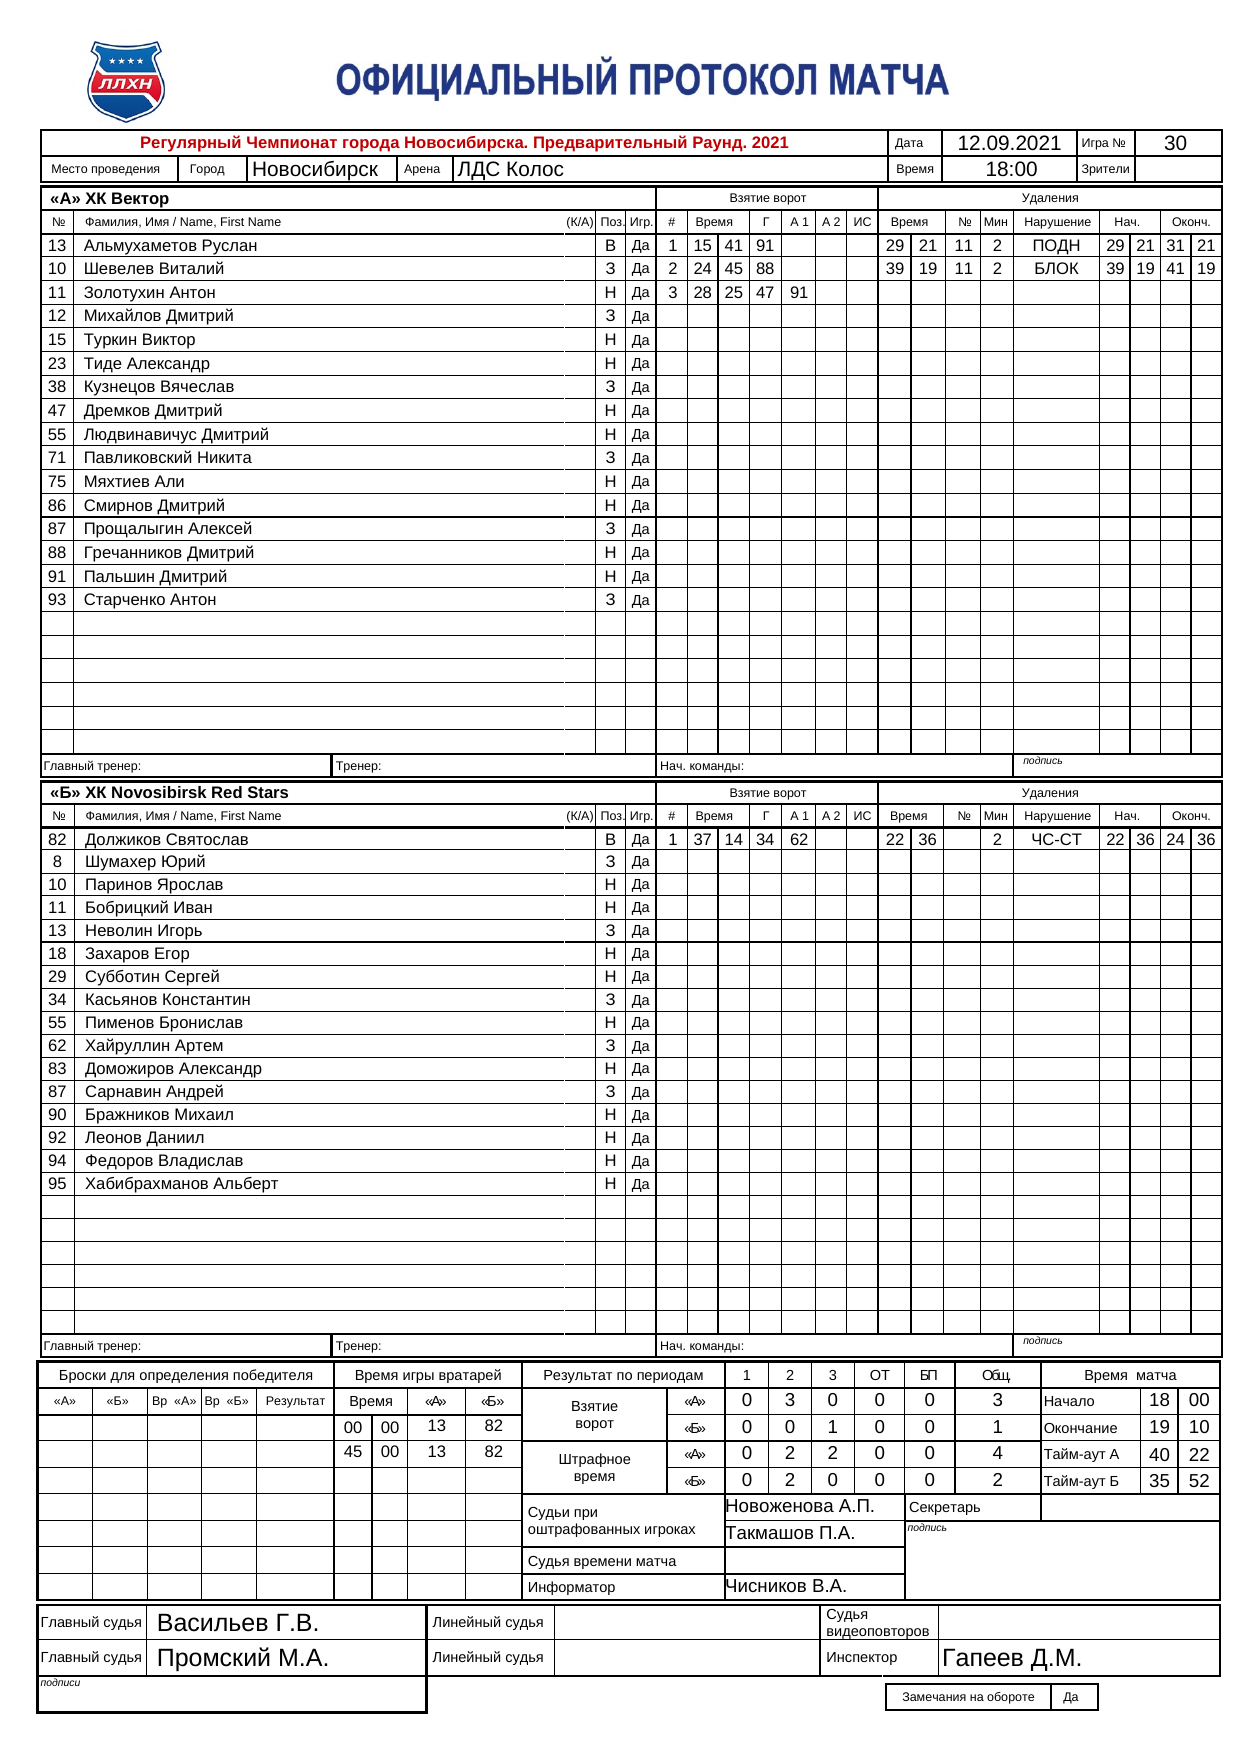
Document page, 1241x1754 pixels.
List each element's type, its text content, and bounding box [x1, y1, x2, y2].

table_cell ЧС-СТ [1014, 829, 1099, 849]
table_cell [1100, 399, 1129, 422]
table_cell 55 [42, 1012, 74, 1033]
table_cell 00 [373, 1441, 407, 1467]
table_cell [565, 1012, 595, 1033]
table_cell [782, 707, 815, 729]
table_cell [688, 989, 717, 1011]
table_cell [626, 730, 655, 753]
table_cell [93, 1468, 147, 1493]
table_cell [981, 376, 1013, 398]
table_cell [879, 1035, 910, 1057]
table_cell [1100, 730, 1129, 753]
table_cell [847, 494, 877, 516]
table_cell [782, 659, 815, 682]
table_cell [626, 612, 655, 634]
table_cell [657, 494, 687, 516]
table_cell А 1 [782, 211, 815, 233]
table_cell [148, 1547, 201, 1573]
table_cell [750, 1150, 781, 1172]
table_cell [847, 588, 877, 611]
table_cell [688, 1219, 717, 1241]
table_cell [912, 1265, 943, 1287]
table_cell [847, 943, 877, 964]
table_cell [1131, 612, 1160, 634]
table_cell [939, 1606, 1219, 1639]
table_cell [1192, 399, 1221, 422]
table_cell [1014, 1081, 1099, 1103]
table_cell [1131, 943, 1160, 964]
table_cell [1131, 328, 1160, 351]
table_cell [944, 829, 980, 849]
table_cell [1192, 1311, 1221, 1333]
table_cell [719, 1150, 749, 1172]
table_cell [565, 896, 595, 918]
table_cell «Б» [93, 1389, 147, 1413]
table_cell [719, 989, 749, 1011]
table_cell [1100, 328, 1129, 351]
table_cell 91 [42, 565, 73, 587]
table_cell [879, 1265, 910, 1287]
table_cell [408, 1547, 465, 1573]
table_cell 0 [726, 1442, 768, 1467]
table_cell [1100, 352, 1129, 374]
table_cell В [596, 235, 625, 256]
table_cell [657, 1081, 687, 1103]
table_cell Начало [1042, 1389, 1140, 1413]
table_cell «Б» [668, 1415, 724, 1440]
table_cell [847, 1081, 877, 1103]
table_cell 10 [42, 874, 74, 895]
table_cell [1014, 920, 1099, 941]
table_cell [565, 1242, 595, 1264]
table_cell Да [626, 1173, 655, 1195]
table_cell [912, 305, 945, 327]
table_cell [1131, 966, 1160, 987]
table_cell [373, 1547, 407, 1573]
table_cell 40 [1141, 1441, 1177, 1467]
table_cell [750, 1311, 781, 1333]
table_cell Нарушение [1014, 211, 1099, 233]
table_cell [1161, 730, 1190, 753]
table_cell Касьянов Константин [75, 989, 564, 1011]
table_cell [944, 1173, 980, 1195]
table_cell [750, 707, 781, 729]
table_cell [565, 399, 595, 422]
table_cell Н [596, 1058, 625, 1079]
table_cell [596, 612, 625, 634]
table_cell З [596, 1035, 625, 1057]
table_cell [750, 541, 781, 564]
table_cell [981, 1035, 1013, 1057]
table_cell [1131, 446, 1160, 469]
table_cell [944, 850, 980, 872]
table_cell 0 [905, 1442, 954, 1467]
table_cell [879, 1127, 910, 1149]
table_cell [719, 352, 749, 374]
table_cell 15 [688, 235, 717, 256]
table_cell 31 [1161, 235, 1190, 256]
table_cell 82 [42, 829, 74, 849]
table_cell [1161, 1127, 1190, 1149]
table_cell [847, 352, 877, 374]
table_cell [816, 257, 846, 280]
table_cell [1131, 399, 1160, 422]
table_cell [782, 850, 815, 872]
table_cell [1014, 1219, 1099, 1241]
table_cell [1100, 874, 1129, 895]
table_cell [688, 966, 717, 987]
table_cell 91 [782, 281, 815, 303]
table_cell [1161, 1288, 1190, 1310]
table_cell 55 [42, 423, 73, 445]
table_cell З [596, 1081, 625, 1103]
table_cell Н [596, 494, 625, 516]
table_cell [466, 1574, 521, 1599]
table_cell 52 [1179, 1468, 1219, 1493]
table_cell [879, 636, 910, 658]
table_cell [816, 1058, 846, 1079]
table_cell 82 [466, 1441, 521, 1467]
table_cell [335, 1547, 371, 1573]
table_cell [565, 683, 595, 706]
table_cell [1014, 1012, 1099, 1033]
table_header Дата [889, 131, 941, 155]
table_cell [847, 1104, 877, 1126]
table_cell [816, 352, 846, 374]
table_cell [565, 850, 595, 872]
table_cell [816, 1104, 846, 1126]
table_cell «А» [408, 1389, 465, 1413]
table_cell [657, 966, 687, 987]
table_cell [39, 1494, 92, 1520]
table_cell [782, 423, 815, 445]
table_cell [719, 1311, 749, 1333]
table_cell [981, 281, 1013, 303]
table_cell [1131, 1150, 1160, 1172]
table_cell [657, 1127, 687, 1149]
table_cell [148, 1574, 201, 1599]
table_cell [1161, 541, 1190, 564]
table_cell [946, 281, 980, 303]
table_cell [847, 966, 877, 987]
table_cell [1131, 730, 1160, 753]
table_cell А 2 [816, 805, 846, 826]
table_cell [1192, 1265, 1221, 1287]
table_cell Федоров Владислав [75, 1150, 564, 1172]
table_cell 37 [688, 829, 717, 849]
table_cell [373, 1521, 407, 1546]
table_cell Время [335, 1389, 407, 1413]
table_cell Нач. [1100, 805, 1160, 826]
table_cell [847, 1173, 877, 1195]
table_cell [1100, 1127, 1129, 1149]
table_cell [981, 1288, 1013, 1310]
table_cell [816, 829, 846, 849]
table_cell [719, 565, 749, 587]
table_cell [912, 281, 945, 303]
table_cell [879, 966, 910, 987]
table_cell [816, 1219, 846, 1241]
table_cell [944, 874, 980, 895]
table_cell [596, 1288, 625, 1310]
table_cell [816, 470, 846, 493]
table_cell [688, 588, 717, 611]
table_cell 18:00 [943, 157, 1076, 181]
table_cell [657, 1288, 687, 1310]
table_cell [657, 328, 687, 351]
table_cell [847, 1265, 877, 1287]
table_cell Альмухаметов Руслан [74, 235, 564, 256]
table_cell [74, 683, 564, 706]
table_header Время игры вратарей [335, 1363, 521, 1387]
table_cell Время [879, 211, 945, 233]
table_cell [782, 1012, 815, 1033]
table_cell Неволин Игорь [75, 920, 564, 941]
table_cell ПОДН [1014, 235, 1099, 256]
table_cell [657, 399, 687, 422]
table_cell [879, 989, 910, 1011]
table_cell [688, 565, 717, 587]
table_cell [782, 235, 815, 256]
table_cell [1100, 446, 1129, 469]
table_cell [1100, 281, 1129, 303]
table_cell Вр «А» [148, 1389, 201, 1413]
table_cell Штрафное время [523, 1442, 666, 1493]
table_cell [912, 352, 945, 374]
table_cell Секретарь [906, 1495, 1040, 1520]
table_cell [912, 920, 943, 941]
table_cell [1131, 541, 1160, 564]
table_cell [719, 659, 749, 682]
table_cell [657, 1265, 687, 1287]
table_cell [1014, 1311, 1099, 1333]
table_cell [688, 943, 717, 964]
table_cell Людвинавичус Дмитрий [74, 423, 564, 445]
table_cell [912, 1035, 943, 1057]
table_cell [74, 636, 564, 658]
table_cell [1161, 494, 1190, 516]
table_cell [719, 612, 749, 634]
table_cell [626, 1242, 655, 1264]
table_cell подписи [39, 1677, 425, 1711]
table_cell [657, 1311, 687, 1333]
table_cell Да [626, 376, 655, 398]
table_cell [912, 730, 945, 753]
table_cell [946, 446, 980, 469]
table_cell Да [626, 352, 655, 374]
table_cell [879, 305, 910, 327]
table_cell [1161, 874, 1190, 895]
table_cell [847, 829, 877, 849]
table_cell [565, 423, 595, 445]
table_cell Н [596, 352, 625, 374]
table_cell [981, 1173, 1013, 1195]
table_cell [257, 1574, 333, 1599]
table_cell [42, 683, 73, 706]
table_cell [626, 1311, 655, 1333]
table_cell [750, 1242, 781, 1264]
table_cell [335, 1468, 371, 1493]
table_cell [657, 1058, 687, 1079]
table_cell № [946, 211, 980, 233]
table_cell «А» [39, 1389, 92, 1413]
table_cell [1100, 1173, 1129, 1195]
table_cell [879, 730, 910, 753]
table_cell [1100, 1081, 1129, 1103]
table_cell [466, 1494, 521, 1520]
table_cell [657, 896, 687, 918]
table_cell Бобрицкий Иван [75, 896, 564, 918]
table_cell [1192, 943, 1221, 964]
table_cell [946, 565, 980, 587]
table_cell Линейный судья [428, 1640, 554, 1675]
table_cell [1131, 636, 1160, 658]
table_cell Окончание [1042, 1415, 1140, 1440]
table_cell [1131, 874, 1160, 895]
table_cell [981, 1104, 1013, 1126]
table_cell Да [626, 1081, 655, 1103]
table_cell 47 [750, 281, 781, 303]
table_cell [657, 659, 687, 682]
table_cell [750, 612, 781, 634]
table_cell [879, 565, 910, 587]
table_cell 00 [335, 1416, 371, 1440]
table_cell Да [626, 328, 655, 351]
table_cell [912, 1127, 943, 1149]
table_cell [148, 1494, 201, 1520]
table_cell Тренер: [333, 755, 655, 776]
table_cell [750, 1288, 781, 1310]
table_cell 0 [812, 1389, 854, 1413]
table_cell [719, 494, 749, 516]
table_cell [1192, 1219, 1221, 1241]
table_cell 34 [750, 829, 781, 849]
table_cell [565, 328, 595, 351]
table_cell Мин [981, 805, 1013, 826]
table_header ОТ [855, 1363, 904, 1387]
table_cell Да [626, 399, 655, 422]
table_cell [719, 588, 749, 611]
table_cell [946, 612, 980, 634]
table_cell З [596, 989, 625, 1011]
table_cell [688, 896, 717, 918]
table_cell [1131, 352, 1160, 374]
table_cell [750, 1219, 781, 1241]
table_cell [565, 612, 595, 634]
table_cell [657, 943, 687, 964]
table_cell [1014, 588, 1099, 611]
table_cell 13 [408, 1441, 465, 1467]
table_cell [847, 257, 877, 280]
table_header Да [1052, 1685, 1097, 1709]
table_cell [688, 707, 717, 729]
table_cell [688, 1265, 717, 1287]
table_cell [1192, 328, 1221, 351]
table_cell Да [626, 1150, 655, 1172]
table_cell Н [596, 874, 625, 895]
table_cell [981, 1058, 1013, 1079]
table_cell [1014, 966, 1099, 987]
table_cell [847, 281, 877, 303]
table_cell [1192, 1242, 1221, 1264]
table_cell [1131, 1081, 1160, 1103]
table_cell [816, 1311, 846, 1333]
table_cell [202, 1521, 256, 1546]
table_cell [981, 1150, 1013, 1172]
table_cell [42, 1219, 74, 1241]
table_cell [946, 541, 980, 564]
table_cell [883, 1677, 1220, 1681]
table_cell [750, 896, 781, 918]
table_cell [782, 376, 815, 398]
table_cell [750, 1081, 781, 1103]
table_cell [782, 565, 815, 587]
table_cell Да [626, 541, 655, 564]
table_cell Нач. команды: [657, 1335, 1012, 1356]
table_cell 38 [42, 376, 73, 398]
table_cell [719, 850, 749, 872]
table_cell [816, 588, 846, 611]
table_cell [1161, 1265, 1190, 1287]
table_cell Зрители [1078, 157, 1134, 181]
table_cell Время [688, 211, 749, 233]
table_cell [657, 470, 687, 493]
table_cell [912, 1219, 943, 1241]
table_cell Н [596, 470, 625, 493]
table_cell 22 [1100, 829, 1129, 849]
table_cell [719, 1265, 749, 1287]
table_cell 28 [688, 281, 717, 303]
table_cell [565, 1127, 595, 1149]
table_cell 29 [879, 235, 910, 256]
table_cell [816, 235, 846, 256]
table_cell [688, 850, 717, 872]
table_cell [1014, 446, 1099, 469]
table_cell [1100, 1150, 1129, 1172]
table_cell [879, 494, 910, 516]
table_cell [847, 920, 877, 941]
table_header Замечания на обороте [887, 1685, 1050, 1709]
table_cell [981, 541, 1013, 564]
table_cell [719, 1081, 749, 1103]
table_cell [912, 494, 945, 516]
table_cell [1161, 683, 1190, 706]
table_cell [657, 1104, 687, 1126]
table_cell [202, 1416, 256, 1440]
table_cell [565, 518, 595, 540]
table_cell [847, 376, 877, 398]
table_cell [816, 850, 846, 872]
table_header Регулярный Чемпионат города Новосибирска. Предварительный Раунд. 2021 [42, 131, 887, 155]
table_cell 45 [719, 257, 749, 280]
table_cell [750, 423, 781, 445]
table_cell [688, 470, 717, 493]
table_cell Субботин Сергей [75, 966, 564, 987]
table_cell [1161, 1219, 1190, 1241]
table_header Общ. [956, 1363, 1040, 1387]
table_cell Промский М.А. [147, 1640, 425, 1675]
table_cell [565, 257, 595, 280]
table_cell [688, 399, 717, 422]
table_cell [148, 1521, 201, 1546]
table_cell 15 [42, 328, 73, 351]
table_cell [1192, 1150, 1221, 1172]
table_cell [782, 1058, 815, 1079]
table_cell 29 [42, 966, 74, 987]
table_cell 0 [726, 1415, 768, 1440]
table_cell [816, 612, 846, 634]
table_cell [565, 235, 595, 256]
table_cell [847, 1311, 877, 1333]
table_cell [782, 305, 815, 327]
table_cell [719, 470, 749, 493]
table_cell З [596, 257, 625, 280]
table_cell [657, 989, 687, 1011]
table_cell [981, 518, 1013, 540]
table_cell [879, 1058, 910, 1079]
table_cell 21 [912, 235, 945, 256]
table_cell [750, 1012, 781, 1033]
table_cell [782, 612, 815, 634]
table_cell [1161, 943, 1190, 964]
table_cell Леонов Даниил [75, 1127, 564, 1149]
table_cell [847, 1288, 877, 1310]
table_cell Сарнавин Андрей [75, 1081, 564, 1103]
table_cell [782, 1219, 815, 1241]
table_cell [373, 1494, 407, 1520]
table_cell [75, 1242, 564, 1264]
table_cell № [944, 805, 980, 826]
table_cell [1042, 1495, 1219, 1520]
table_cell [981, 612, 1013, 634]
table_cell [1192, 352, 1221, 374]
table_cell [39, 1521, 92, 1546]
table_cell Поз. [596, 805, 625, 826]
table_cell [1192, 1173, 1221, 1195]
table_cell [816, 683, 846, 706]
table_cell 95 [42, 1173, 74, 1195]
table_cell [626, 1219, 655, 1241]
table_cell [981, 730, 1013, 753]
table_cell [944, 1127, 980, 1149]
table_cell [912, 376, 945, 398]
table_cell [879, 1288, 910, 1310]
table_cell [944, 1311, 980, 1333]
table_cell [565, 659, 595, 682]
table_cell 3 [769, 1389, 811, 1413]
table_cell [719, 1012, 749, 1033]
table_cell [42, 659, 73, 682]
table_cell [93, 1547, 147, 1573]
table_cell З [596, 588, 625, 611]
table_cell [816, 446, 846, 469]
table_cell Главный судья [39, 1640, 146, 1675]
table_cell [719, 1104, 749, 1126]
table_cell [1014, 612, 1099, 634]
table_cell [981, 1127, 1013, 1149]
table_cell [847, 565, 877, 587]
table_cell [1014, 896, 1099, 918]
table_cell [565, 1035, 595, 1057]
table_cell [879, 896, 910, 918]
table_cell [879, 518, 910, 540]
table_cell 24 [688, 257, 717, 280]
table_cell [981, 305, 1013, 327]
table_cell [565, 352, 595, 374]
table_cell [565, 446, 595, 469]
table_cell [782, 989, 815, 1011]
table_cell 39 [879, 257, 910, 280]
table_cell [719, 376, 749, 398]
table_cell Н [596, 399, 625, 422]
table_cell # [657, 211, 687, 233]
table_cell [1131, 1058, 1160, 1079]
table_cell 10 [42, 257, 73, 280]
table_cell 25 [719, 281, 749, 303]
table_cell [688, 352, 717, 374]
table_cell [688, 423, 717, 445]
table_cell [1131, 376, 1160, 398]
table_cell 87 [42, 1081, 74, 1103]
table_cell [719, 1288, 749, 1310]
table_cell [565, 494, 595, 516]
table_cell 36 [912, 829, 943, 849]
table_cell [596, 707, 625, 729]
table_header «А» ХК Вектор [42, 188, 655, 209]
table_cell [688, 518, 717, 540]
table_cell подпись [1014, 755, 1221, 776]
table_cell [688, 683, 717, 706]
table_cell [1131, 850, 1160, 872]
table_cell [1131, 494, 1160, 516]
table_cell [1192, 1288, 1221, 1310]
table_cell [1100, 376, 1129, 398]
table_cell [1014, 1150, 1099, 1172]
table_cell [847, 896, 877, 918]
table_cell [912, 565, 945, 587]
table_cell [719, 1242, 749, 1264]
table_cell [944, 1150, 980, 1172]
table_cell [944, 1219, 980, 1241]
table_cell [1192, 730, 1221, 753]
table_cell 94 [42, 1150, 74, 1172]
table_cell [75, 1265, 564, 1287]
table_cell Да [626, 518, 655, 540]
table_cell [816, 1081, 846, 1103]
table_cell [912, 943, 943, 964]
table_cell [912, 659, 945, 682]
table_cell [879, 423, 910, 445]
table_cell Н [596, 966, 625, 987]
table_cell [1192, 494, 1221, 516]
table_cell [750, 636, 781, 658]
table_cell Да [626, 588, 655, 611]
table_cell 0 [726, 1389, 768, 1413]
table_cell Да [626, 446, 655, 469]
table_cell [1131, 1219, 1160, 1241]
table_cell 88 [42, 541, 73, 564]
table_cell [1192, 1058, 1221, 1079]
table_cell 18 [1141, 1389, 1177, 1413]
table_cell [688, 541, 717, 564]
table_cell Да [626, 1104, 655, 1126]
table_cell Да [626, 1035, 655, 1057]
table_cell [750, 1104, 781, 1126]
table_cell [1100, 1288, 1129, 1310]
table_cell [1100, 989, 1129, 1011]
table_cell [657, 874, 687, 895]
table_cell [816, 1288, 846, 1310]
table_cell [688, 1288, 717, 1310]
table_cell [726, 1548, 904, 1573]
table_cell [1161, 588, 1190, 611]
table_cell [1131, 423, 1160, 445]
table_cell [688, 494, 717, 516]
table_cell [981, 446, 1013, 469]
table_cell [565, 588, 595, 611]
table_cell [879, 943, 910, 964]
table_cell (К/А) [565, 805, 595, 826]
table_cell [1014, 494, 1099, 516]
table_cell [1131, 518, 1160, 540]
table_cell [1100, 470, 1129, 493]
table_cell [879, 1196, 910, 1218]
table_cell Город [179, 157, 246, 181]
table_cell [75, 1311, 564, 1333]
table_cell [688, 730, 717, 753]
table_cell 19 [1141, 1415, 1177, 1440]
table_cell [626, 683, 655, 706]
table_cell [816, 1150, 846, 1172]
table_cell [750, 565, 781, 587]
table_cell [719, 966, 749, 987]
table_cell [944, 1058, 980, 1079]
table_cell Судьи при оштрафованных игроках [523, 1495, 724, 1546]
table_cell [1161, 659, 1190, 682]
table_cell [879, 328, 910, 351]
table_cell [782, 874, 815, 895]
table_cell 00 [373, 1416, 407, 1440]
table_cell Тренер: [333, 1335, 655, 1356]
table_cell [946, 588, 980, 611]
table_cell [657, 541, 687, 564]
table_cell [847, 446, 877, 469]
table_cell [1192, 446, 1221, 469]
table_cell [148, 1441, 201, 1467]
table_cell [946, 636, 980, 658]
table_cell [1100, 494, 1129, 516]
table_cell Да [626, 305, 655, 327]
table_cell [782, 1265, 815, 1287]
table_cell [626, 636, 655, 658]
table_cell [1192, 1081, 1221, 1103]
table_cell [847, 518, 877, 540]
table_cell Тайм-аут Б [1042, 1468, 1140, 1493]
table_cell [74, 659, 564, 682]
table_cell [596, 636, 625, 658]
table_cell Оконч. [1161, 211, 1221, 233]
table_cell 39 [1100, 257, 1129, 280]
table_cell [782, 494, 815, 516]
table_cell [1100, 612, 1129, 634]
table_cell [257, 1494, 333, 1520]
table_cell [1161, 920, 1190, 941]
table_cell [565, 829, 595, 849]
table_cell [657, 636, 687, 658]
table_cell [596, 1196, 625, 1218]
table_cell [912, 1288, 943, 1310]
table_cell Тиде Александр [74, 352, 564, 374]
table_cell [565, 1265, 595, 1287]
table_cell ЛДС Колос [454, 157, 887, 181]
table_cell [912, 1173, 943, 1195]
table_cell [1161, 1242, 1190, 1264]
table_cell 19 [1192, 257, 1221, 280]
table_cell Главный судья [39, 1606, 146, 1639]
table_cell [981, 896, 1013, 918]
table_cell [1161, 1012, 1190, 1033]
table_cell [847, 305, 877, 327]
table_cell Н [596, 328, 625, 351]
table_cell [1161, 896, 1190, 918]
table_cell Время [889, 157, 941, 181]
table_cell [912, 446, 945, 469]
table_cell [750, 966, 781, 987]
table_cell [565, 989, 595, 1011]
table_cell [750, 989, 781, 1011]
table_cell [1192, 636, 1221, 658]
table_cell [750, 1196, 781, 1218]
table_cell [1100, 943, 1129, 964]
table_cell [1131, 1288, 1160, 1310]
table_cell Фамилия, Имя / Name, First Name [74, 211, 565, 233]
table_cell Шумахер Юрий [75, 850, 564, 872]
table_cell [750, 730, 781, 753]
table_cell [1192, 518, 1221, 540]
table_cell [1192, 470, 1221, 493]
table_cell 14 [719, 829, 749, 849]
table_cell [1192, 874, 1221, 895]
table_cell [1131, 707, 1160, 729]
table_cell Время [688, 805, 749, 826]
table_cell [847, 1035, 877, 1057]
table_cell [816, 943, 846, 964]
table_cell [847, 1196, 877, 1218]
table_header Броски для определения победителя [39, 1363, 333, 1387]
table_cell [1014, 1265, 1099, 1287]
table_cell [408, 1574, 465, 1599]
table_cell [565, 281, 595, 303]
table_cell [565, 1058, 595, 1079]
table_cell [1014, 1127, 1099, 1149]
table_cell [719, 896, 749, 918]
table_cell [1161, 612, 1190, 634]
table_cell [202, 1441, 256, 1467]
table_cell 3 [657, 281, 687, 303]
table_cell 11 [946, 257, 980, 280]
table_cell [335, 1494, 371, 1520]
table_cell Гречанников Дмитрий [74, 541, 564, 564]
table_cell [912, 399, 945, 422]
table_cell [782, 636, 815, 658]
table_cell [816, 541, 846, 564]
table_cell [257, 1547, 333, 1573]
table_cell [847, 850, 877, 872]
table_cell Судья видеоповторов [821, 1606, 938, 1639]
table_cell [657, 850, 687, 872]
table_cell [719, 328, 749, 351]
table_header Результат по периодам [523, 1363, 724, 1387]
table_cell [1161, 707, 1190, 729]
table_cell [657, 1035, 687, 1057]
table_cell [750, 376, 781, 398]
table_cell 90 [42, 1104, 74, 1126]
table_cell [981, 683, 1013, 706]
table_cell Да [626, 989, 655, 1011]
table_cell Да [626, 235, 655, 256]
table_cell [981, 1196, 1013, 1218]
table_cell [719, 518, 749, 540]
table_cell [847, 470, 877, 493]
table_cell [912, 1104, 943, 1126]
table_cell [816, 1196, 846, 1218]
table_cell Н [596, 541, 625, 564]
table_cell [816, 730, 846, 753]
table_header 2 [769, 1363, 811, 1387]
table_cell [1192, 966, 1221, 987]
table_cell [657, 352, 687, 374]
table_cell [847, 707, 877, 729]
table_cell [75, 1219, 564, 1241]
table_cell [847, 683, 877, 706]
table_cell [39, 1441, 92, 1467]
table_cell Арена [398, 157, 452, 181]
table_cell [879, 1219, 910, 1241]
table_cell [782, 1035, 815, 1057]
table_cell Н [596, 423, 625, 445]
table_cell [1192, 920, 1221, 941]
table_cell [565, 1288, 595, 1310]
table_cell [1161, 1196, 1190, 1218]
table_cell [1161, 1058, 1190, 1079]
table_cell [816, 1127, 846, 1149]
picture [5, 28, 1179, 129]
table_cell [1014, 1288, 1099, 1310]
table_cell [1192, 1035, 1221, 1057]
table_cell [750, 659, 781, 682]
table_cell 75 [42, 470, 73, 493]
table_cell 0 [769, 1415, 811, 1440]
table_cell [657, 707, 687, 729]
table_cell [1014, 470, 1099, 493]
table_cell [912, 896, 943, 918]
table_cell Хабибрахманов Альберт [75, 1173, 564, 1195]
table_cell [816, 874, 846, 895]
table_cell [657, 565, 687, 587]
table_cell [39, 1416, 92, 1440]
table_cell [688, 1242, 717, 1264]
table_cell [750, 1127, 781, 1149]
table_cell [981, 966, 1013, 987]
table_cell Н [596, 1173, 625, 1195]
table_cell [782, 1150, 815, 1172]
table_cell [879, 470, 910, 493]
table_cell З [596, 446, 625, 469]
table_cell [719, 541, 749, 564]
table_cell 18 [42, 943, 74, 964]
table_cell [1131, 1196, 1160, 1218]
table_cell [816, 659, 846, 682]
table_cell 13 [42, 920, 74, 941]
table_cell [719, 1196, 749, 1218]
table_cell [782, 399, 815, 422]
table_cell [944, 1035, 980, 1057]
table_cell [912, 1311, 943, 1333]
table_cell [1100, 920, 1129, 941]
table_cell [719, 730, 749, 753]
table_cell [596, 1242, 625, 1264]
table_cell «А» [668, 1442, 724, 1467]
table_cell [596, 1265, 625, 1287]
table_cell [657, 588, 687, 611]
table_cell [257, 1416, 333, 1440]
table_cell [981, 943, 1013, 964]
table_cell [750, 352, 781, 374]
table_cell [879, 707, 910, 729]
table_cell [688, 920, 717, 941]
table_cell [74, 707, 564, 729]
table_cell [466, 1521, 521, 1546]
table_cell [1161, 305, 1190, 327]
table_cell подпись [906, 1522, 1219, 1599]
table_cell [688, 1081, 717, 1103]
table_cell Взятие ворот [523, 1389, 666, 1440]
table_cell [750, 920, 781, 941]
table_cell [750, 399, 781, 422]
table_cell [1100, 1035, 1129, 1057]
table_cell 3 [956, 1389, 1040, 1413]
table_cell 45 [335, 1441, 371, 1467]
table_cell [981, 588, 1013, 611]
table_cell [657, 1150, 687, 1172]
table_cell [946, 683, 980, 706]
table_cell [879, 1150, 910, 1172]
table_cell [657, 518, 687, 540]
table_cell [565, 966, 595, 987]
table_cell [202, 1547, 256, 1573]
table_cell Да [626, 850, 655, 872]
table_cell Да [626, 1012, 655, 1033]
table_cell 21 [1131, 235, 1160, 256]
table_cell Фамилия, Имя / Name, First Name [75, 805, 565, 826]
table_cell Поз. [596, 211, 625, 233]
table_cell [1014, 399, 1099, 422]
table_cell [626, 1196, 655, 1218]
table_cell [946, 423, 980, 445]
table_cell [596, 730, 625, 753]
table_cell [408, 1494, 465, 1520]
table_cell [1192, 850, 1221, 872]
table_cell [981, 1219, 1013, 1241]
table_cell [946, 659, 980, 682]
table_cell [719, 636, 749, 658]
table_cell [1131, 1265, 1160, 1287]
table_header 30 [1136, 131, 1221, 155]
table_cell Новоженова А.П. [726, 1495, 904, 1520]
table_cell [782, 896, 815, 918]
table_cell [1014, 850, 1099, 872]
table_cell [1192, 1104, 1221, 1126]
table_cell [981, 920, 1013, 941]
table_cell [912, 541, 945, 564]
table_cell Васильев Г.В. [147, 1606, 425, 1639]
table_cell Пальшин Дмитрий [74, 565, 564, 587]
table_cell Место проведения [42, 157, 177, 181]
table_cell [879, 659, 910, 682]
table_cell А 1 [782, 805, 815, 826]
table_cell [946, 470, 980, 493]
table_cell [1161, 328, 1190, 351]
table_cell [39, 1547, 92, 1573]
table_cell [719, 920, 749, 941]
table_cell [750, 494, 781, 516]
table_cell [596, 1311, 625, 1333]
table_cell 0 [855, 1415, 904, 1440]
table_cell [657, 446, 687, 469]
table_cell [1131, 989, 1160, 1011]
table_cell [1192, 376, 1221, 398]
table_cell [1131, 1311, 1160, 1333]
table_cell [42, 636, 73, 658]
table_cell [750, 1265, 781, 1287]
table_cell Хайруллин Артем [75, 1035, 564, 1057]
table_cell [148, 1468, 201, 1493]
table_cell [944, 966, 980, 987]
table_cell Г [750, 805, 781, 826]
table_cell 11 [42, 281, 73, 303]
table_cell [74, 730, 564, 753]
table_cell [944, 1288, 980, 1310]
table_cell [1192, 1012, 1221, 1033]
table_cell 2 [657, 257, 687, 280]
table_cell Должиков Святослав [75, 829, 564, 849]
table_cell Гапеев Д.М. [939, 1640, 1219, 1675]
table_cell Михайлов Дмитрий [74, 305, 564, 327]
table_cell [1192, 1196, 1221, 1218]
table_cell [42, 1242, 74, 1264]
table_cell [981, 565, 1013, 587]
table_cell [596, 683, 625, 706]
table_cell [750, 518, 781, 540]
table_cell 21 [1192, 235, 1221, 256]
table_cell Такмашов П.А. [726, 1521, 904, 1546]
table_cell [626, 707, 655, 729]
table_cell [1014, 730, 1099, 753]
table_cell [981, 636, 1013, 658]
table_cell [847, 235, 877, 256]
table_cell 22 [1179, 1441, 1219, 1467]
table_cell 10 [1179, 1415, 1219, 1440]
table_cell [688, 446, 717, 469]
table_cell Н [596, 565, 625, 587]
table_cell [1131, 588, 1160, 611]
table_cell [782, 588, 815, 611]
table_cell Мяхтиев Али [74, 470, 564, 493]
table_cell [1100, 588, 1129, 611]
table_cell [1014, 1058, 1099, 1079]
table_cell [565, 470, 595, 493]
table_cell 29 [1100, 235, 1129, 256]
table_cell [1100, 896, 1129, 918]
table_cell [847, 1058, 877, 1079]
table_cell [912, 588, 945, 611]
table_cell 2 [981, 235, 1013, 256]
table_cell [879, 1311, 910, 1333]
table_cell [719, 423, 749, 445]
table_cell [879, 281, 910, 303]
table_cell 47 [42, 399, 73, 422]
table_cell 1 [657, 235, 687, 256]
table_cell [1161, 518, 1190, 540]
table_cell [1131, 683, 1160, 706]
table_cell Да [626, 874, 655, 895]
table_cell Чисников В.А. [726, 1575, 904, 1599]
table_cell Да [626, 1127, 655, 1149]
table_cell Нач. [1100, 211, 1160, 233]
table_cell [782, 352, 815, 374]
table_cell (К/А) [565, 211, 595, 233]
table_cell [1014, 683, 1099, 706]
table_cell [688, 1150, 717, 1172]
table_cell [565, 920, 595, 941]
table_cell 2 [956, 1468, 1040, 1493]
table_cell 35 [1141, 1468, 1177, 1493]
table_cell [1161, 850, 1190, 872]
table_cell 71 [42, 446, 73, 469]
table_cell [981, 989, 1013, 1011]
table_cell [93, 1416, 147, 1440]
table_cell [565, 1219, 595, 1241]
table_cell [981, 1265, 1013, 1287]
table_cell [1161, 281, 1190, 303]
table_cell [1100, 1012, 1129, 1033]
table_cell [93, 1441, 147, 1467]
table_cell Пименов Бронислав [75, 1012, 564, 1033]
table_cell [981, 1311, 1013, 1333]
table_cell Нарушение [1014, 805, 1099, 826]
table_cell [750, 943, 781, 964]
table_header Взятие ворот [657, 783, 877, 803]
table_cell [1100, 423, 1129, 445]
table_cell [555, 1606, 819, 1639]
table_cell [847, 636, 877, 658]
table_cell [1014, 1242, 1099, 1264]
table_cell [816, 281, 846, 303]
table_cell [688, 1311, 717, 1333]
table_cell [912, 1058, 943, 1079]
table_cell № [42, 211, 73, 233]
table_cell № [42, 805, 74, 826]
table_cell 88 [750, 257, 781, 280]
table_cell 0 [855, 1468, 904, 1493]
table_cell 11 [946, 235, 980, 256]
table_cell [657, 376, 687, 398]
table_cell [335, 1574, 371, 1599]
table_cell [944, 896, 980, 918]
table_cell Да [626, 896, 655, 918]
table_cell [626, 659, 655, 682]
table_cell [750, 446, 781, 469]
table_cell Дремков Дмитрий [74, 399, 564, 422]
table_cell [782, 683, 815, 706]
table_cell [428, 1677, 882, 1711]
table_cell [782, 1081, 815, 1103]
table_cell [719, 305, 749, 327]
table_cell [657, 920, 687, 941]
table_cell 19 [912, 257, 945, 280]
table_cell [688, 636, 717, 658]
table_cell А 2 [816, 211, 846, 233]
table_cell [946, 707, 980, 729]
table_cell [1014, 659, 1099, 682]
table_cell 82 [466, 1416, 521, 1440]
table_cell [782, 446, 815, 469]
table_cell Да [626, 257, 655, 280]
table_cell БЛОК [1014, 257, 1099, 280]
table_cell Да [626, 1058, 655, 1079]
table_cell 2 [769, 1468, 811, 1493]
table_cell [1014, 874, 1099, 895]
table_cell [816, 966, 846, 987]
table_cell [1192, 989, 1221, 1011]
table_cell [946, 352, 980, 374]
table_cell 24 [1161, 829, 1190, 849]
table_cell [981, 659, 1013, 682]
table_cell [1131, 305, 1160, 327]
table_cell «Б » [466, 1389, 521, 1413]
table_cell [782, 257, 815, 280]
table_cell [1100, 1104, 1129, 1126]
table_cell [657, 1173, 687, 1195]
table_cell 36 [1131, 829, 1160, 849]
table_cell [1014, 707, 1099, 729]
table_cell [93, 1494, 147, 1520]
table_header Время матча [1042, 1363, 1219, 1387]
table_cell Да [626, 565, 655, 587]
table_cell [148, 1416, 201, 1440]
table_cell [912, 1196, 943, 1218]
table_cell [719, 943, 749, 964]
table_cell 0 [726, 1468, 768, 1493]
table_cell Да [626, 966, 655, 987]
table_cell [1014, 305, 1099, 327]
table_cell [1100, 1196, 1129, 1218]
table_cell 0 [905, 1389, 954, 1413]
table_cell З [596, 850, 625, 872]
table_cell [626, 1288, 655, 1310]
table_cell [879, 446, 910, 469]
table_cell [373, 1468, 407, 1493]
table_cell [944, 1196, 980, 1218]
table_cell Да [626, 829, 655, 849]
table_cell [1014, 1173, 1099, 1195]
table_cell [946, 494, 980, 516]
table_cell [912, 1150, 943, 1172]
table_cell [750, 1035, 781, 1057]
table_cell [981, 1012, 1013, 1033]
table_cell [750, 1058, 781, 1079]
table_cell [816, 920, 846, 941]
table_cell [257, 1521, 333, 1546]
table_cell [42, 1265, 74, 1287]
table_cell 11 [42, 896, 74, 918]
table_cell [565, 636, 595, 658]
table_cell [1161, 470, 1190, 493]
table_cell [1161, 1150, 1190, 1172]
table_cell 36 [1192, 829, 1221, 849]
table_cell [912, 612, 945, 634]
table_cell [719, 1173, 749, 1195]
table_cell [847, 612, 877, 634]
table_cell [719, 1058, 749, 1079]
table_cell [847, 1127, 877, 1149]
table_cell ИС [847, 805, 877, 826]
table_cell Оконч. [1161, 805, 1221, 826]
table_cell [1131, 1012, 1160, 1033]
table_cell [42, 730, 73, 753]
table_header Взятие ворот [657, 188, 877, 209]
table_cell [981, 494, 1013, 516]
table_cell [373, 1574, 407, 1599]
table_cell # [657, 805, 687, 826]
table_cell [816, 376, 846, 398]
table_cell [688, 612, 717, 634]
table_cell Доможиров Александр [75, 1058, 564, 1079]
table_cell 8 [42, 850, 74, 872]
table_cell [879, 1104, 910, 1126]
table_header Удаления [879, 783, 1221, 803]
table_cell [1161, 423, 1190, 445]
table_header 1 [726, 1363, 768, 1387]
table_cell 2 [812, 1442, 854, 1467]
table_cell [816, 518, 846, 540]
table_cell [1161, 376, 1190, 398]
table_cell [657, 1242, 687, 1264]
table_cell [782, 730, 815, 753]
table_cell [1131, 1035, 1160, 1057]
table_header Удаления [879, 188, 1221, 209]
table_cell 0 [855, 1389, 904, 1413]
table_cell [565, 565, 595, 587]
table_cell [1100, 1219, 1129, 1241]
table_cell [912, 683, 945, 706]
table_cell [565, 1104, 595, 1126]
table_cell Инспектор [821, 1640, 938, 1675]
table_cell [1192, 612, 1221, 634]
table_cell Туркин Виктор [74, 328, 564, 351]
table_cell [879, 352, 910, 374]
table_cell [782, 518, 815, 540]
table_cell «Б» [668, 1468, 724, 1493]
table_cell [565, 1196, 595, 1218]
table_cell [750, 1173, 781, 1195]
table_cell [912, 423, 945, 445]
table_cell [879, 399, 910, 422]
table_cell Золотухин Антон [74, 281, 564, 303]
table_cell [981, 850, 1013, 872]
table_cell [1192, 541, 1221, 564]
table_cell [1100, 1265, 1129, 1287]
table_cell [944, 1081, 980, 1103]
table_cell [688, 376, 717, 398]
table_cell Г [750, 211, 781, 233]
table_cell Информатор [523, 1575, 724, 1599]
table_cell [466, 1468, 521, 1493]
table_cell 41 [719, 235, 749, 256]
table_cell [1014, 328, 1099, 351]
table_cell [202, 1468, 256, 1493]
table_cell Н [596, 1012, 625, 1033]
table_cell Результат [257, 1389, 333, 1413]
table_cell [879, 376, 910, 398]
table_cell Да [626, 943, 655, 964]
table_cell [946, 305, 980, 327]
table_cell [879, 541, 910, 564]
table_cell [1100, 1311, 1129, 1333]
table_cell [816, 328, 846, 351]
table_cell [750, 588, 781, 611]
table_cell [1100, 659, 1129, 682]
table_cell Новосибирск [248, 157, 396, 181]
table_cell [657, 1196, 687, 1218]
table_cell [782, 541, 815, 564]
table_cell [1100, 683, 1129, 706]
table_cell [688, 1035, 717, 1057]
table_cell [1100, 565, 1129, 587]
table_cell [565, 305, 595, 327]
table_cell [1099, 1682, 1220, 1711]
table_cell [782, 1242, 815, 1264]
table_cell [719, 399, 749, 422]
table_cell Главный тренер: [42, 755, 330, 776]
table_cell З [596, 920, 625, 941]
table_cell [946, 518, 980, 540]
table_cell [816, 1035, 846, 1057]
table_cell [1014, 989, 1099, 1011]
table_cell [565, 376, 595, 398]
table_cell [879, 1242, 910, 1264]
table_cell [1014, 565, 1099, 587]
table_cell Мин [981, 211, 1013, 233]
table_cell 62 [42, 1035, 74, 1057]
table_cell [466, 1547, 521, 1573]
table_cell [1014, 281, 1099, 303]
table_cell [944, 1012, 980, 1033]
table_cell [1192, 1127, 1221, 1149]
table_cell [847, 1012, 877, 1033]
table_cell [688, 1173, 717, 1195]
table_cell [1131, 659, 1160, 682]
table_cell [1161, 1173, 1190, 1195]
table_cell Н [596, 896, 625, 918]
table_cell [912, 1242, 943, 1264]
table_cell [335, 1521, 371, 1546]
table_cell [816, 399, 846, 422]
table_cell Смирнов Дмитрий [74, 494, 564, 516]
table_cell [42, 707, 73, 729]
table_cell [1131, 565, 1160, 587]
table_cell [816, 305, 846, 327]
table_cell [657, 730, 687, 753]
table_cell [1014, 943, 1099, 964]
table_cell [1192, 305, 1221, 327]
table_cell [565, 707, 595, 729]
table_cell [782, 943, 815, 964]
table_cell [782, 328, 815, 351]
table_cell 00 [1179, 1389, 1219, 1413]
table_cell Паринов Ярослав [75, 874, 564, 895]
table_cell [847, 730, 877, 753]
table_cell [912, 989, 943, 1011]
table_cell [750, 850, 781, 872]
table_cell З [596, 376, 625, 398]
table_header 3 [812, 1363, 854, 1387]
table_cell [719, 707, 749, 729]
table_cell Захаров Егор [75, 943, 564, 964]
table_cell 12 [42, 305, 73, 327]
table_cell [1014, 636, 1099, 658]
table_cell [719, 874, 749, 895]
table_cell Да [626, 494, 655, 516]
table_cell [912, 518, 945, 540]
table_cell [1014, 423, 1099, 445]
table_cell Павликовский Никита [74, 446, 564, 469]
table_cell [816, 1242, 846, 1264]
table_cell 86 [42, 494, 73, 516]
table_cell Тайм-аут А [1042, 1441, 1140, 1467]
table_cell Да [626, 423, 655, 445]
table_cell [1014, 376, 1099, 398]
table_cell [657, 1219, 687, 1241]
table_cell 0 [905, 1415, 954, 1440]
table_cell [981, 423, 1013, 445]
table_cell [719, 446, 749, 469]
table_cell [912, 470, 945, 493]
table_cell [782, 470, 815, 493]
table_cell 1 [956, 1415, 1040, 1440]
table_cell [847, 541, 877, 564]
table_cell [1131, 470, 1160, 493]
table_cell [782, 1104, 815, 1126]
table_cell подпись [1014, 1335, 1221, 1356]
table_cell 4 [956, 1442, 1040, 1467]
table_cell [879, 874, 910, 895]
table_cell [1131, 1127, 1160, 1149]
table_cell [1100, 966, 1129, 987]
table_cell [981, 1242, 1013, 1264]
table_cell 2 [981, 257, 1013, 280]
table_cell 19 [1131, 257, 1160, 280]
table_cell [981, 1081, 1013, 1103]
table_cell «А» [668, 1389, 724, 1413]
table_cell [981, 470, 1013, 493]
table_cell [42, 1288, 74, 1310]
table_cell [944, 1242, 980, 1264]
table_cell [1192, 565, 1221, 587]
table_cell Шевелев Виталий [74, 257, 564, 280]
table_cell 1 [812, 1415, 854, 1440]
table_cell [847, 874, 877, 895]
table_cell [657, 305, 687, 327]
table_cell [782, 1127, 815, 1149]
table_cell [688, 1104, 717, 1126]
table_cell [847, 328, 877, 351]
table_cell [688, 1127, 717, 1149]
table_cell [1100, 1058, 1129, 1079]
table_cell [1100, 636, 1129, 658]
table_cell [782, 1196, 815, 1218]
table_cell 93 [42, 588, 73, 611]
table_cell В [596, 829, 625, 849]
table_cell [944, 989, 980, 1011]
table_cell [1131, 281, 1160, 303]
table_cell [981, 328, 1013, 351]
table_header «Б» ХК Novosibirsk Red Stars [42, 783, 655, 803]
table_cell [408, 1468, 465, 1493]
table_cell [39, 1468, 92, 1493]
table_cell [626, 1265, 655, 1287]
table_cell [565, 730, 595, 753]
table_cell [847, 1219, 877, 1241]
table_cell Старченко Антон [74, 588, 564, 611]
table_cell 22 [879, 829, 910, 849]
table_cell Прощалыгин Алексей [74, 518, 564, 540]
table_cell [1161, 446, 1190, 469]
table_cell [1100, 850, 1129, 872]
table_cell [565, 943, 595, 964]
table_cell [1161, 1311, 1190, 1333]
table_cell [946, 730, 980, 753]
table_cell [39, 1574, 92, 1599]
table_cell [74, 612, 564, 634]
table_cell [565, 874, 595, 895]
table_cell [944, 920, 980, 941]
table_cell [75, 1196, 564, 1218]
table_cell [1161, 399, 1190, 422]
table_cell 87 [42, 518, 73, 540]
table_cell [816, 1173, 846, 1195]
table_cell [1100, 518, 1129, 540]
table_cell [816, 636, 846, 658]
table_cell [565, 1150, 595, 1172]
table_cell [1014, 1196, 1099, 1218]
table_cell [847, 399, 877, 422]
table_cell [782, 1288, 815, 1310]
table_cell Игр. [626, 805, 655, 826]
table_cell [1192, 281, 1221, 303]
table_cell [981, 399, 1013, 422]
table_cell [93, 1521, 147, 1546]
table_cell [408, 1521, 465, 1546]
table_cell [1161, 1035, 1190, 1057]
table_cell [816, 707, 846, 729]
table_cell [42, 1311, 74, 1333]
table_cell [1192, 683, 1221, 706]
table_cell [879, 920, 910, 941]
table_cell Да [626, 470, 655, 493]
table_cell [1014, 518, 1099, 540]
table_cell [1100, 707, 1129, 729]
table_cell [1192, 588, 1221, 611]
table_cell Игр. [626, 211, 655, 233]
table_cell 92 [42, 1127, 74, 1149]
table_cell [1131, 896, 1160, 918]
table_header Игра № [1078, 131, 1134, 155]
table_cell [565, 1081, 595, 1103]
table_cell [257, 1441, 333, 1467]
table_cell [1161, 1081, 1190, 1103]
table_cell [847, 1150, 877, 1172]
table_cell 34 [42, 989, 74, 1011]
table_cell 0 [812, 1468, 854, 1493]
table_cell Нач. команды: [657, 755, 1012, 776]
table_cell Н [596, 943, 625, 964]
table_cell 2 [981, 829, 1013, 849]
table_cell [1014, 352, 1099, 374]
table_cell [657, 423, 687, 445]
table_cell [879, 1081, 910, 1103]
table_cell [782, 1311, 815, 1333]
table_cell [912, 1012, 943, 1033]
table_cell [1192, 423, 1221, 445]
table_cell [202, 1574, 256, 1599]
table_cell [1136, 157, 1221, 181]
table_cell [657, 683, 687, 706]
table_cell [202, 1494, 256, 1520]
table_cell [1161, 352, 1190, 374]
table_cell [688, 1196, 717, 1218]
table_cell [657, 612, 687, 634]
table_cell [1161, 565, 1190, 587]
table_cell [879, 1173, 910, 1195]
table_cell [42, 1196, 74, 1218]
table_cell [1131, 1242, 1160, 1264]
table_cell [719, 1219, 749, 1241]
table_cell [1192, 896, 1221, 918]
table_cell 13 [42, 235, 73, 256]
table_cell [912, 636, 945, 658]
table_cell [879, 850, 910, 872]
table_cell [1161, 1104, 1190, 1126]
table_cell [879, 588, 910, 611]
table_cell [879, 683, 910, 706]
table_cell [1100, 1242, 1129, 1264]
table_cell [93, 1574, 147, 1599]
table_cell [688, 328, 717, 351]
table_cell Вр «Б» [202, 1389, 256, 1413]
table_cell [750, 328, 781, 351]
table_cell [912, 1081, 943, 1103]
table_cell [1014, 541, 1099, 564]
table_cell Да [626, 281, 655, 303]
table_cell [1014, 1035, 1099, 1057]
table_cell [1131, 1104, 1160, 1126]
table_cell Линейный судья [428, 1606, 554, 1639]
table_cell [1100, 541, 1129, 564]
table_cell [981, 874, 1013, 895]
table_cell [816, 896, 846, 918]
table_cell [782, 966, 815, 987]
table_cell [944, 1265, 980, 1287]
table_cell [42, 612, 73, 634]
table_cell [847, 659, 877, 682]
table_header 12.09.2021 [943, 131, 1076, 155]
table_cell [879, 612, 910, 634]
table_header БП [905, 1363, 954, 1387]
table_cell [688, 874, 717, 895]
table_cell [1131, 920, 1160, 941]
table_cell [555, 1640, 819, 1675]
table_cell [946, 399, 980, 422]
table_cell Время [879, 805, 943, 826]
table_cell [912, 966, 943, 987]
table_cell [1192, 659, 1221, 682]
table_cell [1100, 305, 1129, 327]
table_cell [596, 1219, 625, 1241]
table_cell [981, 352, 1013, 374]
table_cell [847, 1242, 877, 1264]
table_cell [946, 328, 980, 351]
table_cell [782, 920, 815, 941]
table_cell [688, 659, 717, 682]
table_cell [816, 989, 846, 1011]
table_cell З [596, 518, 625, 540]
table_cell [816, 1012, 846, 1033]
table_cell 0 [855, 1442, 904, 1467]
table_cell [719, 1127, 749, 1149]
table_cell [1161, 989, 1190, 1011]
table_cell [719, 1035, 749, 1057]
table_cell [912, 707, 945, 729]
table_cell 23 [42, 352, 73, 374]
table_cell [912, 850, 943, 872]
table_cell Н [596, 281, 625, 303]
table_cell 91 [750, 235, 781, 256]
table_cell [816, 423, 846, 445]
table_cell [816, 494, 846, 516]
table_cell [719, 683, 749, 706]
table_cell 41 [1161, 257, 1190, 280]
table_cell 0 [905, 1468, 954, 1493]
table_cell Н [596, 1127, 625, 1149]
table_cell З [596, 305, 625, 327]
table_cell [750, 683, 781, 706]
table_cell [1161, 966, 1190, 987]
table_cell Бражников Михаил [75, 1104, 564, 1126]
table_cell [565, 1173, 595, 1195]
table_cell [1192, 707, 1221, 729]
table_cell [847, 989, 877, 1011]
table_cell Да [626, 920, 655, 941]
table_cell Н [596, 1104, 625, 1126]
table_cell 1 [657, 829, 687, 849]
table_cell [565, 1311, 595, 1333]
table_cell [944, 943, 980, 964]
table_cell 13 [408, 1416, 465, 1440]
table_cell [75, 1288, 564, 1310]
table_cell [657, 1012, 687, 1033]
table_cell Судья времени матча [523, 1548, 724, 1573]
table_cell [816, 565, 846, 587]
table_cell [912, 874, 943, 895]
table_cell [946, 376, 980, 398]
table_cell Кузнецов Вячеслав [74, 376, 564, 398]
table_cell 83 [42, 1058, 74, 1079]
table_cell [981, 707, 1013, 729]
table_cell [750, 874, 781, 895]
table_cell [847, 423, 877, 445]
table_cell Главный тренер: [42, 1335, 330, 1356]
table_cell [944, 1104, 980, 1126]
table_cell [1131, 1173, 1160, 1195]
table_cell Н [596, 1150, 625, 1172]
table_cell [688, 1058, 717, 1079]
table_cell [257, 1468, 333, 1493]
table_cell [750, 305, 781, 327]
table_cell [879, 1012, 910, 1033]
table_cell [596, 659, 625, 682]
table_cell [1161, 636, 1190, 658]
table_cell [1014, 1104, 1099, 1126]
table_cell [816, 1265, 846, 1287]
table_cell 2 [769, 1442, 811, 1467]
table_cell [565, 541, 595, 564]
table_cell 62 [782, 829, 815, 849]
table_cell ИС [847, 211, 877, 233]
table_cell [782, 1173, 815, 1195]
table_cell [912, 328, 945, 351]
table_cell [688, 1012, 717, 1033]
table_cell [750, 470, 781, 493]
table_cell [688, 305, 717, 327]
